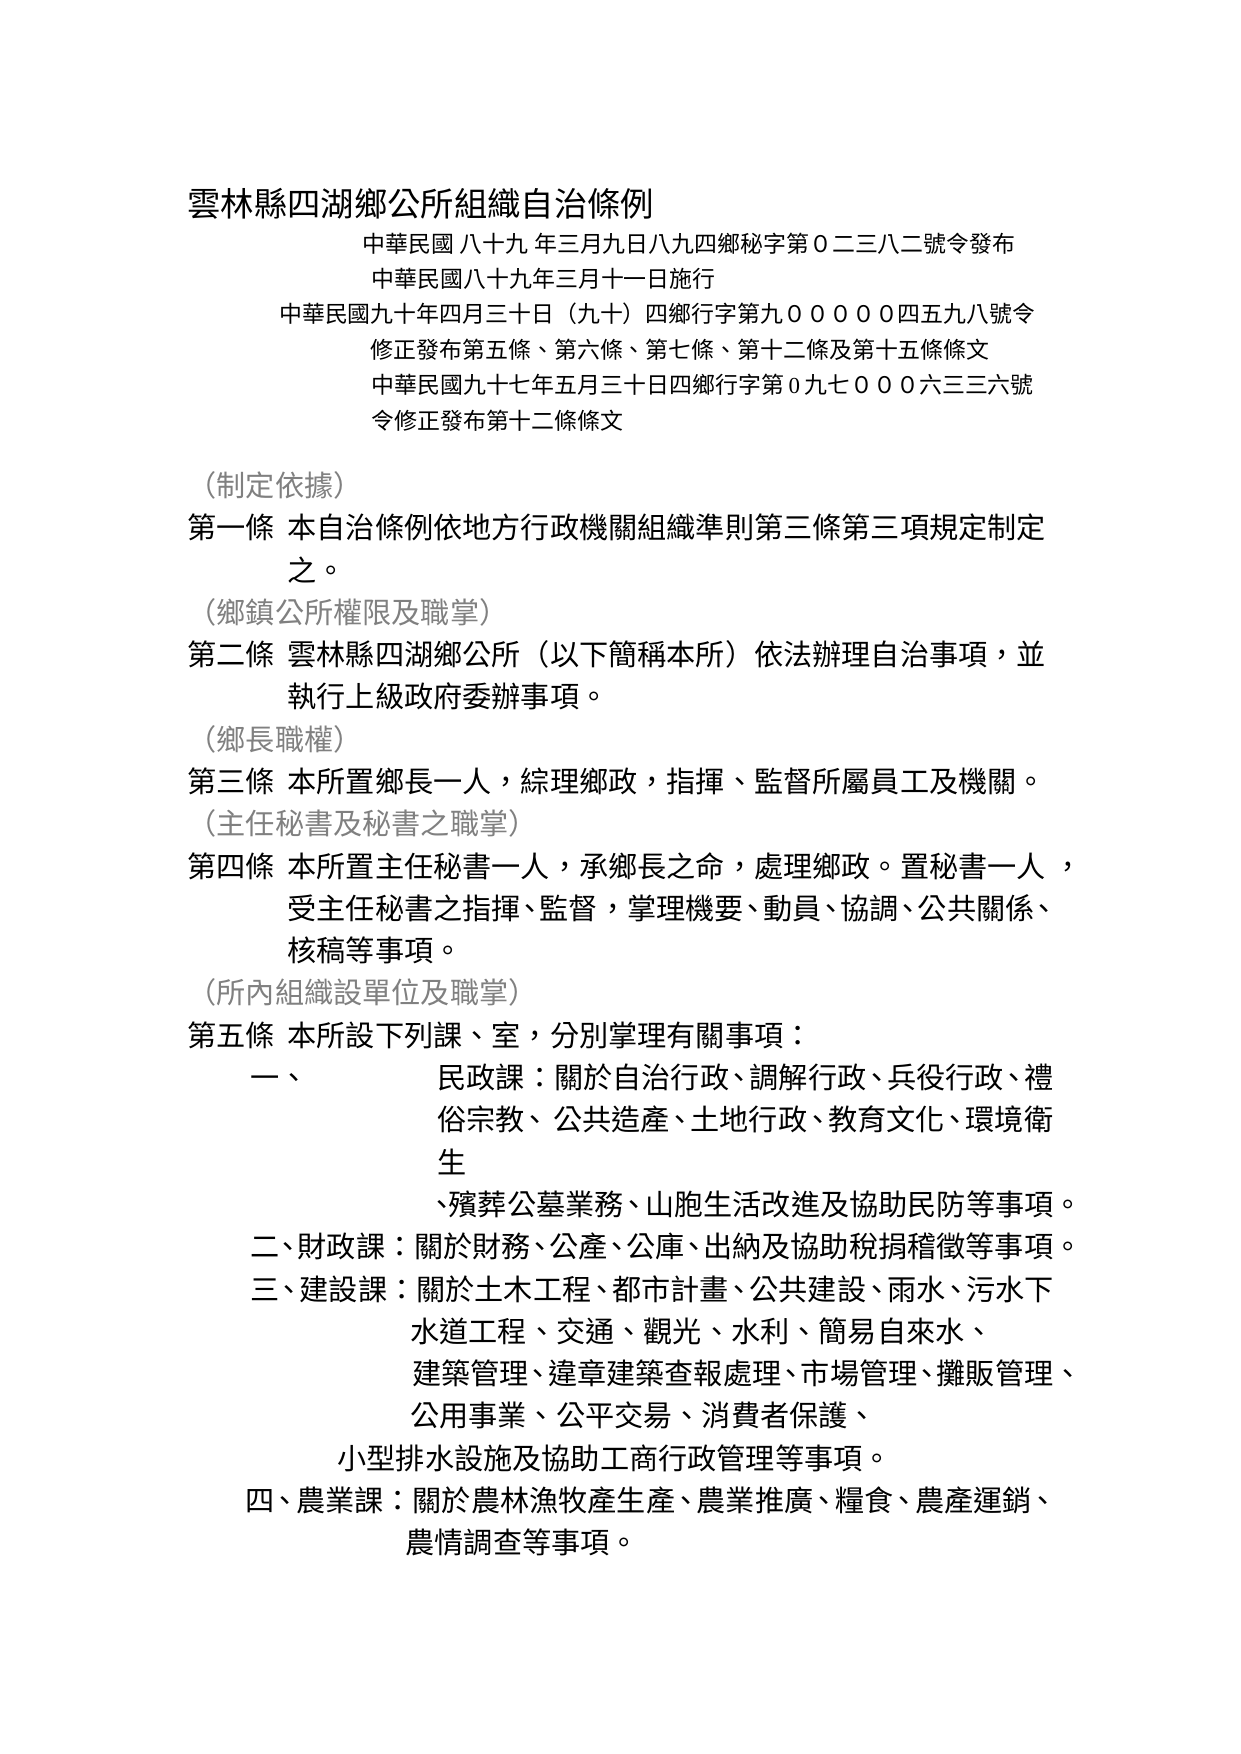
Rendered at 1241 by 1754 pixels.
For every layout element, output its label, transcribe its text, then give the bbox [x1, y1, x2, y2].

text （鄉鎮公所權限及職掌） [187, 589, 1053, 632]
text 小型排水設施及協助工商行政管理等事項。 [250, 1435, 1053, 1478]
text 四、農業課：關於農林漁牧產生產、農業推廣、糧食、農產運銷、農情調查等事項。 [245, 1478, 1053, 1562]
text （制定依據） [187, 463, 1053, 505]
list 本自治條例依地方行政機關組織準則第三條第三項規定制定之。 [187, 505, 1053, 589]
text 、殯葬公墓業務、山胞生活改進及協助民防等事項。 [427, 1182, 1053, 1224]
text 建築管理、違章建築查報處理、市場管理、攤販管理、公用事業、公平交昜、消費者保護、 [410, 1351, 1053, 1435]
text （主任秘書及秘書之職掌） [187, 801, 1053, 843]
text 中華民國 八十九 年三月九日八九四鄉秘字第０二三八二號令發布 [202, 224, 1053, 259]
text 中華民國八十九年三月十一日施行 [200, 259, 1053, 294]
text 中華民國九十七年五月三十日四鄉行字第0九七０００六三三六號令修正發布第十二條條文 [371, 365, 1053, 436]
text 三、建設課：關於土木工程、都市計畫、公共建設、雨水、污水下水道工程、交通、觀光、水利、簡易自來水、 [250, 1266, 1053, 1351]
text 中華民國九十年四月三十日（九十）四鄉行字第九０００００四五九八號令修正發布第五條、第六條、第七條、第十二條及第十五條條文 [187, 294, 1053, 365]
text （所內組織設單位及職掌） [187, 970, 1053, 1012]
text （鄉長職權） [187, 716, 1053, 759]
text 雲林縣四湖鄉公所組織自治條例 [187, 188, 1053, 224]
text 二、財政課：關於財務、公產、公庫、出納及協助稅捐稽徵等事項。 [250, 1224, 1053, 1266]
list 民政課：關於自治行政、調解行政、兵役行政、禮俗宗教、 公共造產、土地行政、教育文化、環境衛生 [250, 1055, 1053, 1182]
list 本所置主任秘書一人，承鄉長之命，處理鄉政。置秘書一人 ，受主任秘書之指揮、監督，掌理機要、動員、協調、公共關係、核稿等事項。 [187, 843, 1053, 970]
list 本所設下列課、室，分別掌理有關事項： [187, 1012, 1053, 1055]
list 雲林縣四湖鄉公所（以下簡稱本所）依法辦理自治事項，並執行上級政府委辦事項。 [187, 632, 1053, 716]
list 本所置鄉長一人，綜理鄉政，指揮、監督所屬員工及機關。 [187, 759, 1053, 801]
